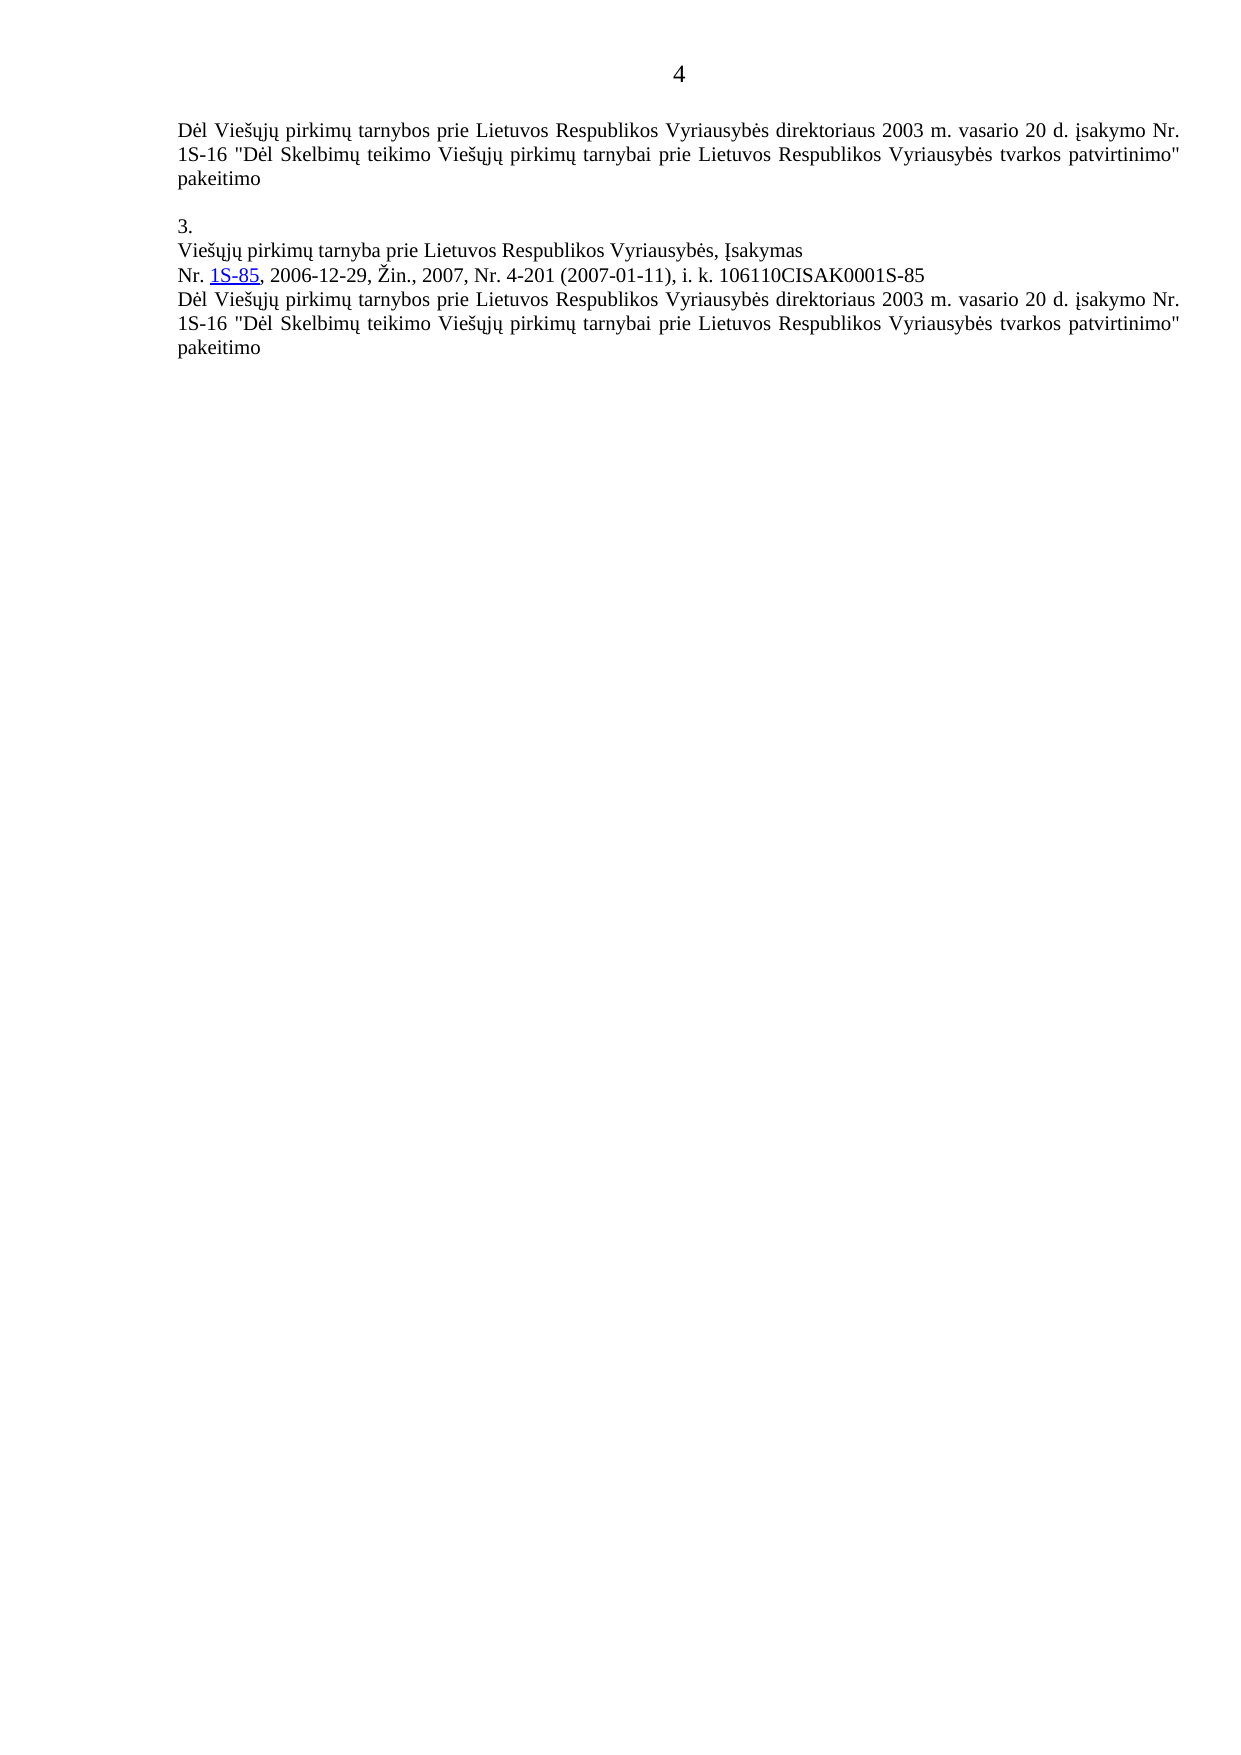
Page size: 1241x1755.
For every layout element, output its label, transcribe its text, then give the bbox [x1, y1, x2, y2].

text 3. [177, 214, 1181, 238]
text Nr. 1S-85, 2006-12-29, Žin., 2007, Nr. 4-201 (2007-01-11), i. k. 106110CISAK0001S-85 [177, 262, 1181, 287]
text Dėl Viešųjų pirkimų tarnybos prie Lietuvos Respublikos Vyriausybės direktoriaus 2003 m. vasario 20 d. įsakymo Nr. 1S-16 "Dėl Skelbimų teikimo Viešųjų pirkimų tarnybai prie Lietuvos Respublikos Vyriausybės tvarkos patvirtinimo" pakeitimo [177, 287, 1181, 359]
text Dėl Viešųjų pirkimų tarnybos prie Lietuvos Respublikos Vyriausybės direktoriaus 2003 m. vasario 20 d. įsakymo Nr. 1S-16 "Dėl Skelbimų teikimo Viešųjų pirkimų tarnybai prie Lietuvos Respublikos Vyriausybės tvarkos patvirtinimo" pakeitimo [177, 118, 1181, 190]
text Viešųjų pirkimų tarnyba prie Lietuvos Respublikos Vyriausybės, Įsakymas [177, 238, 1181, 262]
